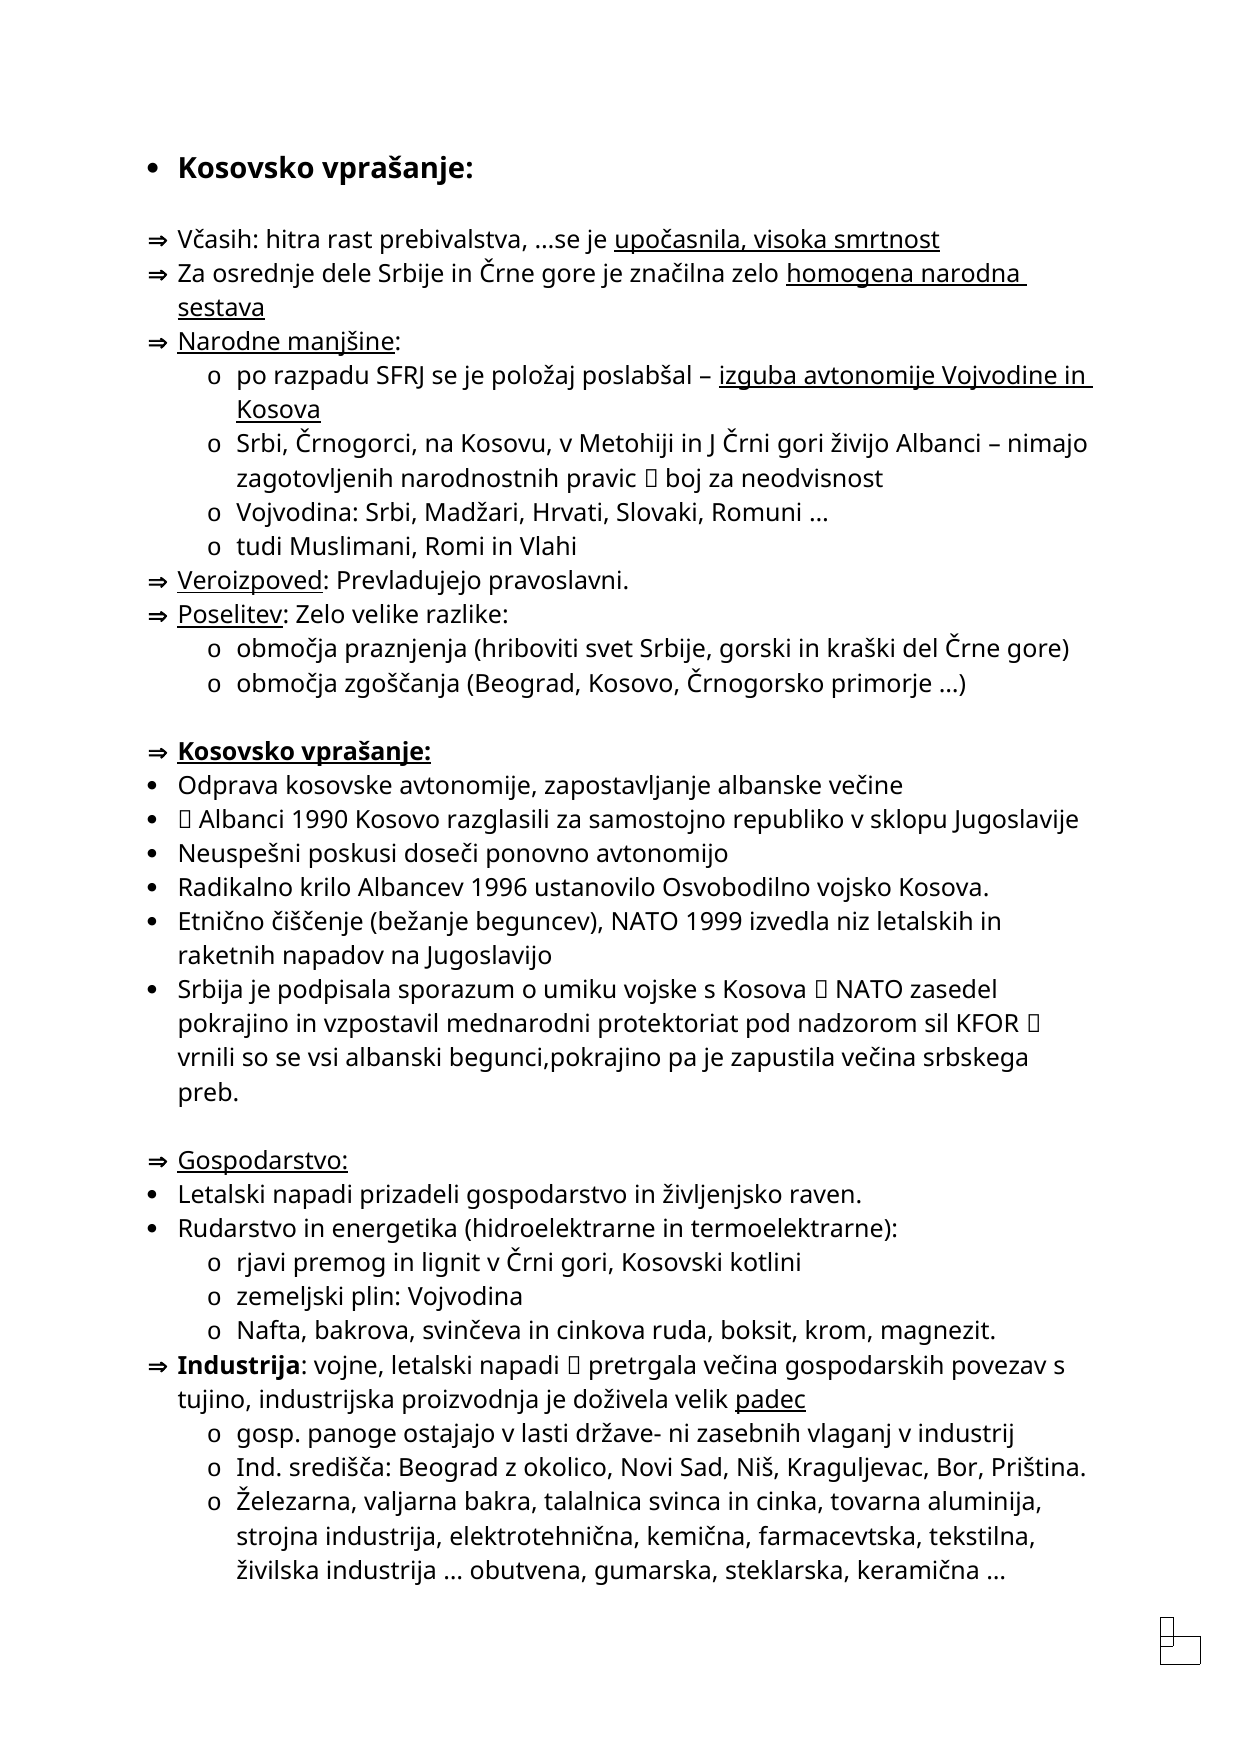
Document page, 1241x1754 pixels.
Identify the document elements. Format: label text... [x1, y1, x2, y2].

list Vojvodina: Srbi, Madžari, Hrvati, Slovaki, Romuni … [207, 494, 1093, 528]
list rjavi premog in lignit v Črni gori, Kosovski kotlini [207, 1244, 1093, 1279]
list Nafta, bakrova, svinčeva in cinkova ruda, boksit, krom, magnezit. [207, 1313, 1093, 1347]
list Kosovsko vprašanje: [148, 733, 1093, 768]
list Kosovsko vprašanje: [148, 148, 1093, 187]
list tudi Muslimani, Romi in Vlahi [207, 528, 1093, 563]
list Etnično čiščenje (bežanje beguncev), NATO 1999 izvedla niz letalskih in raketnih napadov na Jugoslavijo [148, 904, 1093, 972]
list Radikalno krilo Albancev 1996 ustanovilo Osvobodilno vojsko Kosova. [148, 870, 1093, 904]
list Odprava kosovske avtonomije, zapostavljanje albanske večine [148, 768, 1093, 802]
list Industrija: vojne, letalski napadi  pretrgala večina gospodarskih povezav s tujino, industrijska proizvodnja je doživela velik padec [148, 1347, 1093, 1415]
list Srbija je podpisala sporazum o umiku vojske s Kosova  NATO zasedel pokrajino in vzpostavil mednarodni protektoriat pod nadzorom sil KFOR  vrnili so se vsi albanski begunci,pokrajino pa je zapustila večina srbskega preb. [148, 972, 1093, 1108]
list območja zgoščanja (Beograd, Kosovo, Črnogorsko primorje …) [207, 665, 1093, 699]
list Ind. središča: Beograd z okolico, Novi Sad, Niš, Kraguljevac, Bor, Priština. [207, 1450, 1093, 1484]
list Rudarstvo in energetika (hidroelektrarne in termoelektrarne): [148, 1210, 1093, 1244]
list gosp. panoge ostajajo v lasti države- ni zasebnih vlaganj v industrij [207, 1415, 1093, 1450]
list po razpadu SFRJ se je položaj poslabšal – izguba avtonomije Vojvodine in Kosova [207, 358, 1093, 426]
list  Albanci 1990 Kosovo razglasili za samostojno republiko v sklopu Jugoslavije [148, 802, 1093, 836]
list Včasih: hitra rast prebivalstva, …se je upočasnila, visoka smrtnost [148, 221, 1093, 255]
list območja praznjenja (hriboviti svet Srbije, gorski in kraški del Črne gore) [207, 631, 1093, 665]
list Neuspešni poskusi doseči ponovno avtonomijo [148, 836, 1093, 870]
list Narodne manjšine: [148, 323, 1093, 358]
list Veroizpoved: Prevladujejo pravoslavni. [148, 563, 1093, 597]
list Za osrednje dele Srbije in Črne gore je značilna zelo homogena narodna sestava [148, 255, 1093, 323]
list Srbi, Črnogorci, na Kosovu, v Metohiji in J Črni gori živijo Albanci – nimajo zagotovljenih narodnostnih pravic  boj za neodvisnost [207, 426, 1093, 494]
list Gospodarstvo: [148, 1142, 1093, 1176]
list Poselitev: Zelo velike razlike: [148, 597, 1093, 631]
list Letalski napadi prizadeli gospodarstvo in življenjsko raven. [148, 1176, 1093, 1210]
list Železarna, valjarna bakra, talalnica svinca in cinka, tovarna aluminija, strojna industrija, elektrotehnična, kemična, farmacevtska, tekstilna, živilska industrija … obutvena, gumarska, steklarska, keramična … [207, 1484, 1093, 1586]
list zemeljski plin: Vojvodina [207, 1279, 1093, 1313]
